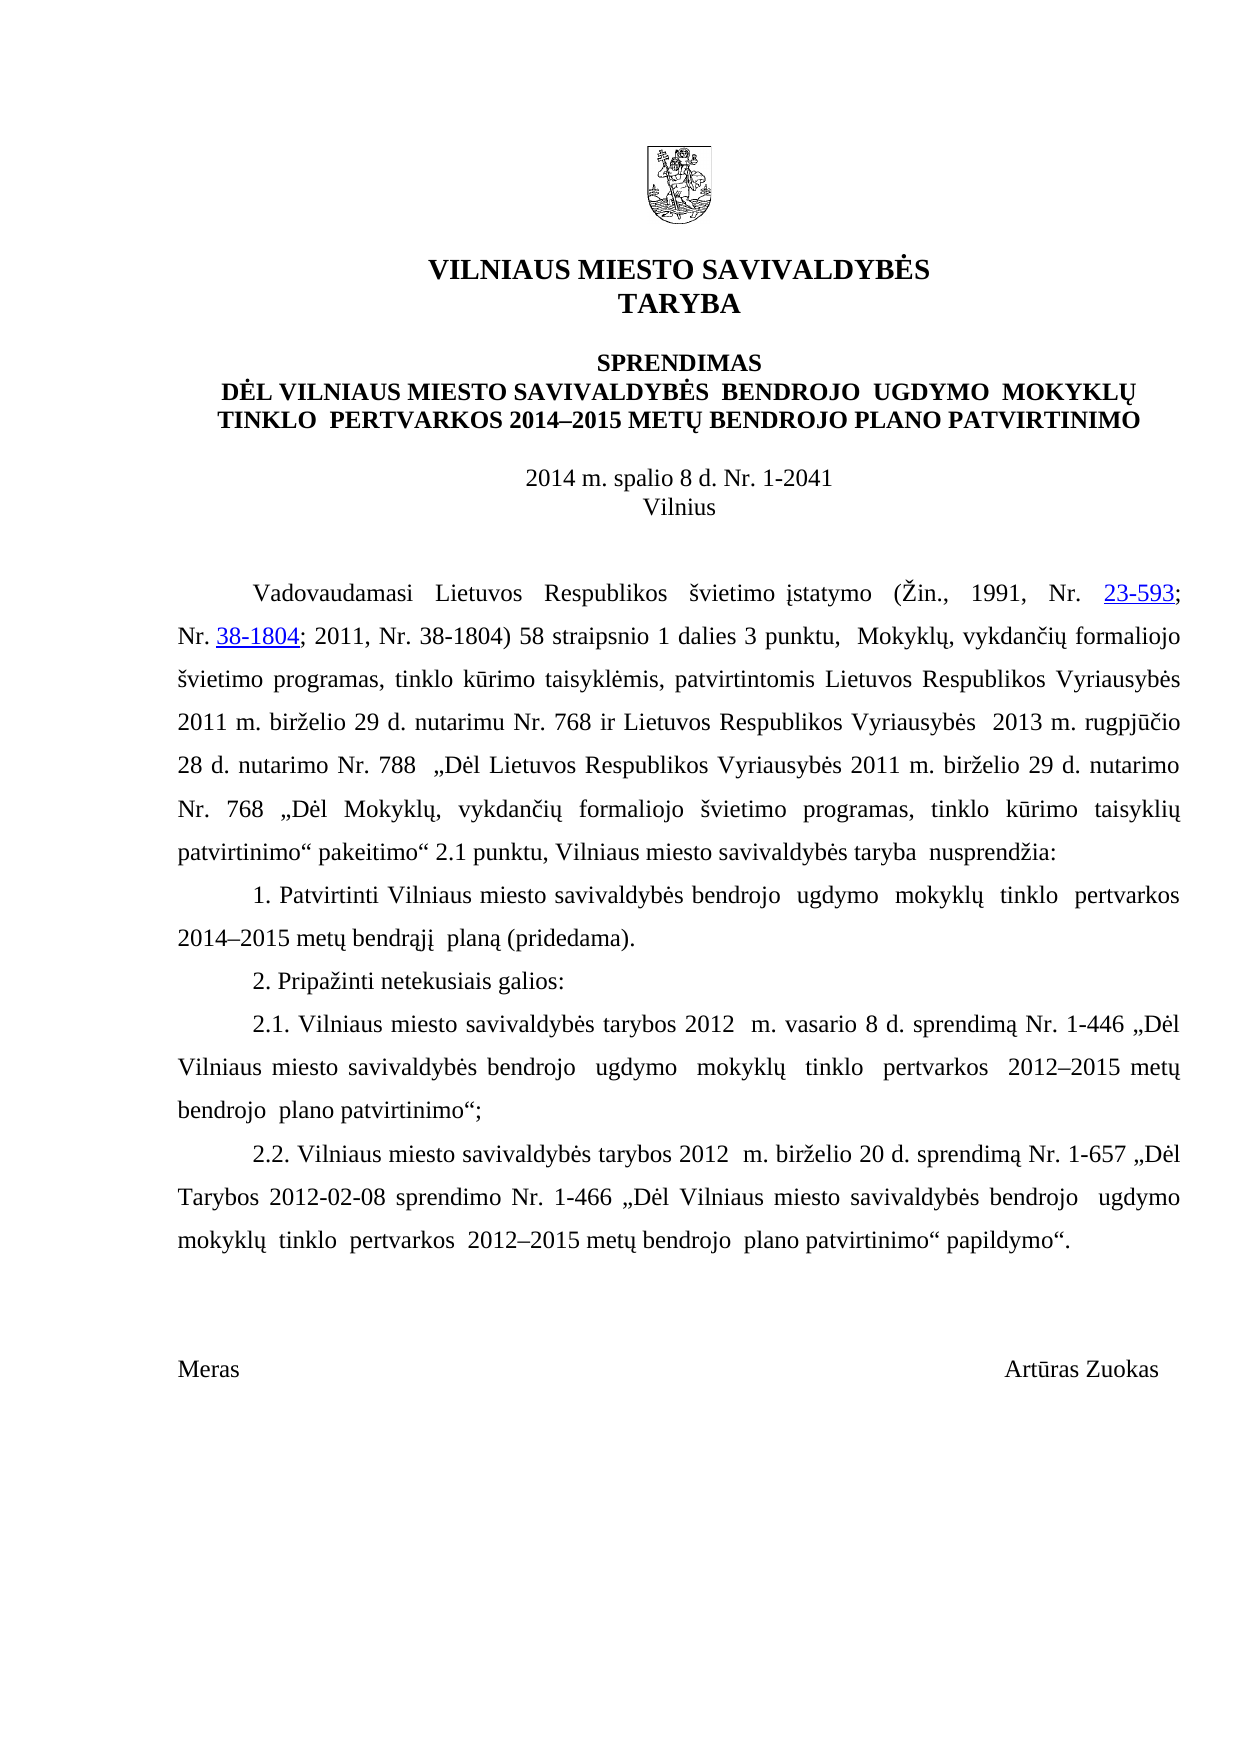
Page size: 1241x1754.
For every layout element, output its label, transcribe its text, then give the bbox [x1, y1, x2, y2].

text SPRENDIMAS [177, 348, 1181, 377]
text VILNIAUS MIESTO SAVIVALDYBĖS [177, 252, 1181, 286]
text 1. Patvirtinti Vilniaus miesto savivaldybės bendrojo ugdymo mokyklų tinklo pertvarkos 2014–2015 metų bendrąjį planą (pridedama). [177, 880, 1181, 952]
text DĖL VILNIAUS MIESTO SAVIVALDYBĖS BENDROJO UGDYMO MOKYKLŲ TINKLO PERTVARKOS 2014–2015 METŲ BENDROJO PLANO PATVIRTINIMO [177, 377, 1181, 434]
text 2014 m. spalio 8 d. Nr. 1-2041 [177, 463, 1181, 492]
text TARYBA [177, 286, 1181, 319]
text Vilnius [177, 492, 1181, 521]
text 2.1. Vilniaus miesto savivaldybės tarybos 2012 m. vasario 8 d. sprendimą Nr. 1-446 „Dėl Vilniaus miesto savivaldybės bendrojo ugdymo mokyklų tinklo pertvarkos 2012–2015 metų bendrojo plano patvirtinimo“; [177, 1009, 1181, 1124]
text Vadovaudamasi Lietuvos Respublikos švietimo įstatymo (Žin., 1991, Nr. 23-593; Nr. 38-1804; 2011, Nr. 38-1804) 58 straipsnio 1 dalies 3 punktu, Mokyklų, vykdančių formaliojo švietimo programas, tinklo kūrimo taisyklėmis, patvirtintomis Lietuvos Respublikos Vyriausybės 2011 m. birželio 29 d. nutarimu Nr. 768 ir Lietuvos Respublikos Vyriausybės 2013 m. rugpjūčio 28 d. nutarimo Nr. 788 „Dėl Lietuvos Respublikos Vyriausybės 2011 m. birželio 29 d. nutarimo Nr. 768 „Dėl Mokyklų, vykdančių formaliojo švietimo programas, tinklo kūrimo taisyklių patvirtinimo“ pakeitimo“ 2.1 punktu, Vilniaus miesto savivaldybės taryba nusprendžia: [177, 578, 1181, 866]
text 2.2. Vilniaus miesto savivaldybės tarybos 2012 m. birželio 20 d. sprendimą Nr. 1-657 „Dėl Tarybos 2012-02-08 sprendimo Nr. 1-466 „Dėl Vilniaus miesto savivaldybės bendrojo ugdymo mokyklų tinklo pertvarkos 2012–2015 metų bendrojo plano patvirtinimo“ papildymo“. [177, 1139, 1181, 1254]
text 2. Pripažinti netekusiais galios: [177, 966, 1181, 995]
text Meras Artūras Zuokas [177, 1354, 1181, 1383]
